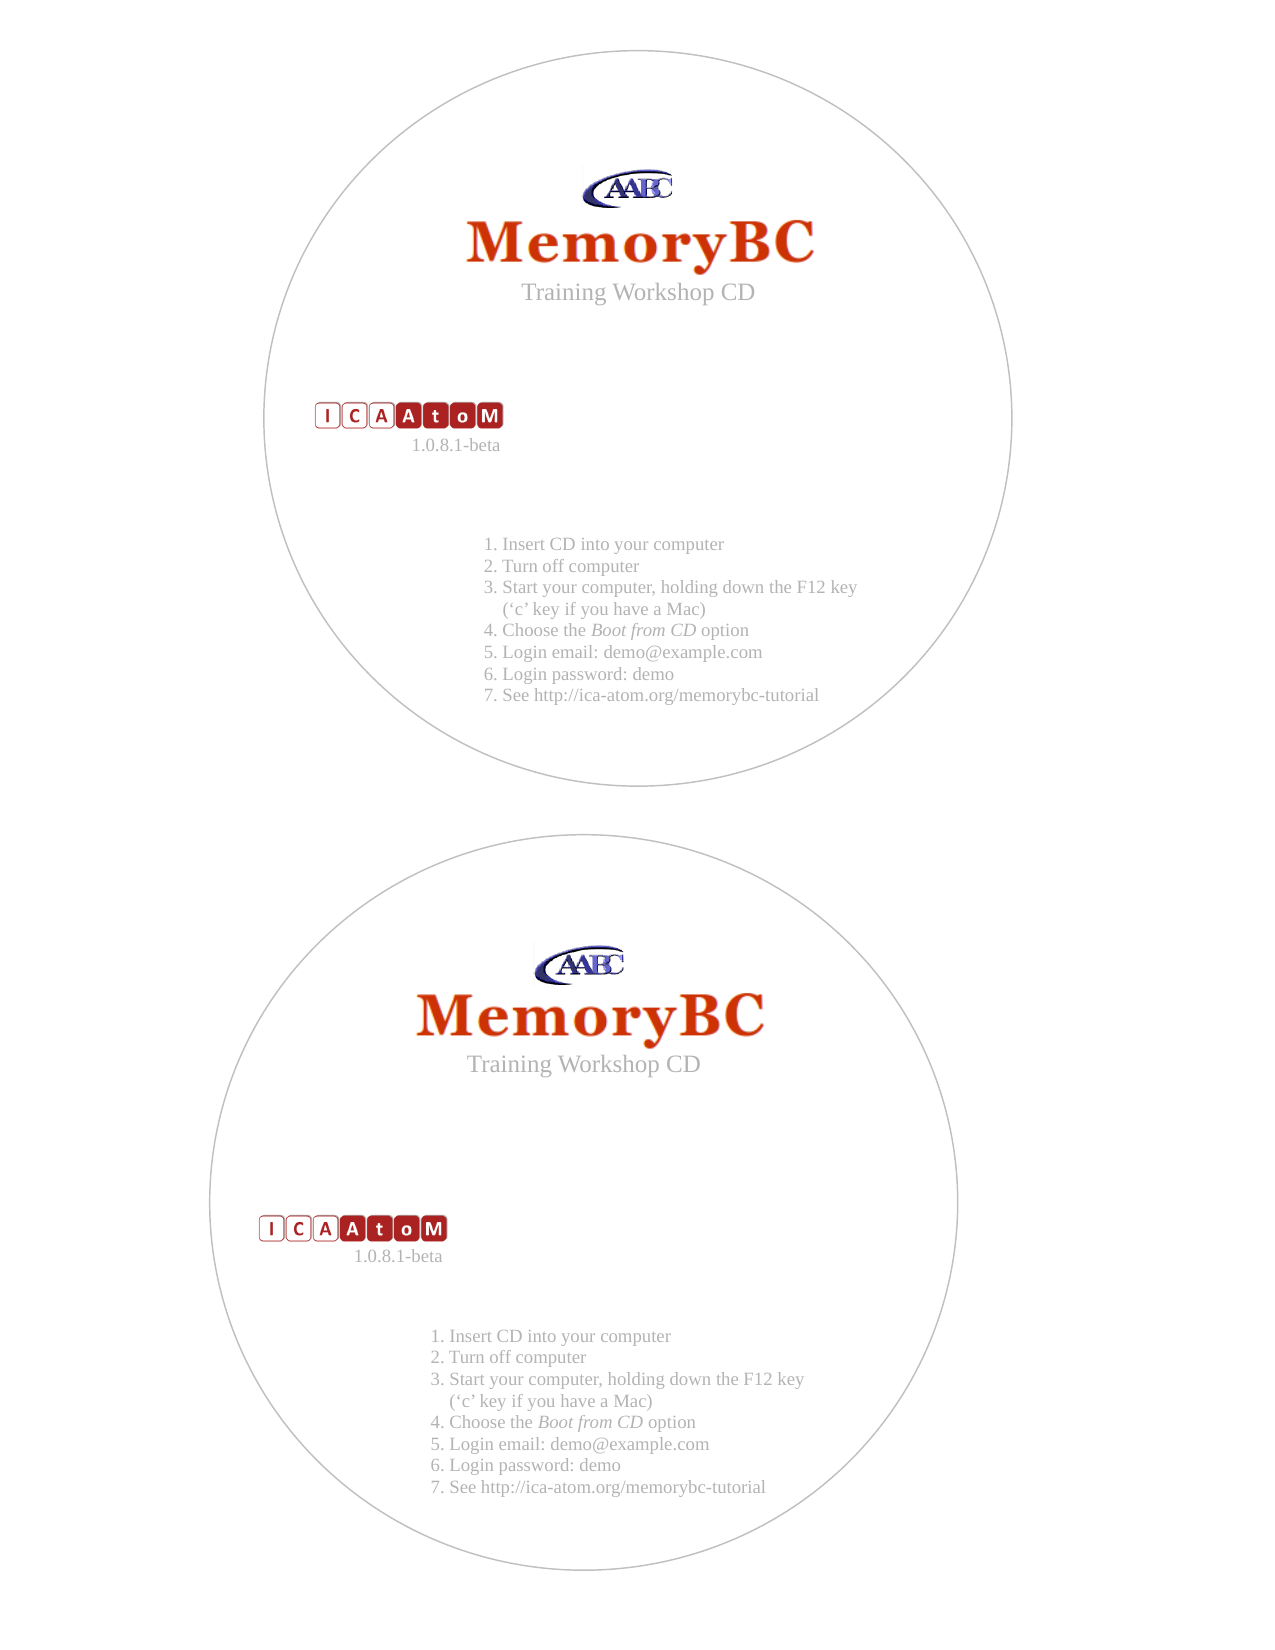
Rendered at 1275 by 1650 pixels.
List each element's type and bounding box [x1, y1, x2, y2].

picture [533, 942, 624, 986]
picture [256, 1213, 451, 1243]
picture [312, 400, 507, 430]
picture [461, 215, 827, 280]
picture [581, 165, 673, 209]
picture [411, 988, 777, 1054]
